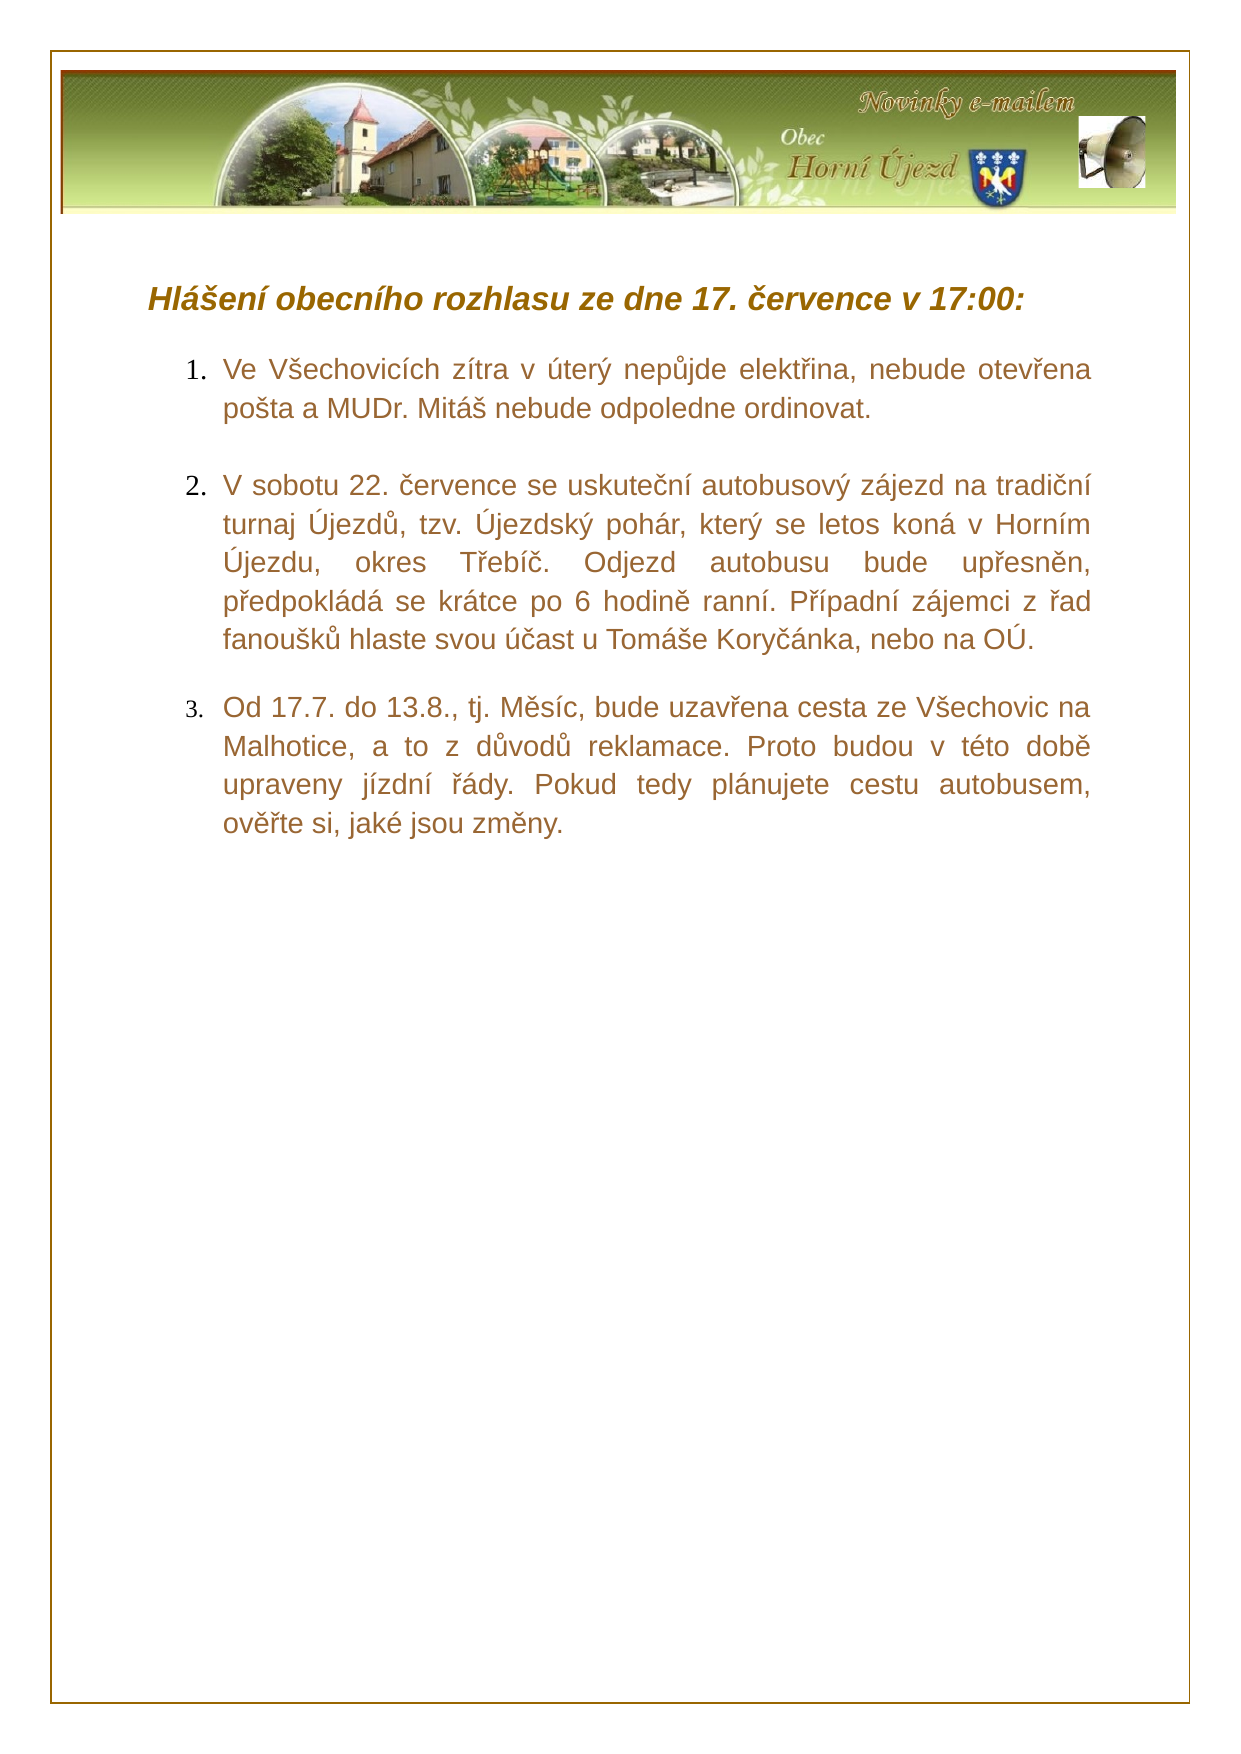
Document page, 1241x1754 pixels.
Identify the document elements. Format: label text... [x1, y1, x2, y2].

list Ve Všechovicích zítra v úterý nepůjde elektřina, nebude otevřena pošta a MUDr. Mitáš nebude odpoledne ordinovat. [185, 352, 1093, 424]
list Od 17.7. do 13.8., tj. Měsíc, bude uzavřena cesta ze Všechovic na Malhotice, a to z důvodů reklamace. Proto budou v této době upraveny jízdní řády. Pokud tedy plánujete cestu autobusem, ověřte si, jaké jsou změny. [185, 690, 1093, 839]
list V sobotu 22. července se uskuteční autobusový zájezd na tradiční turnaj Újezdů, tzv. Újezdský pohár, který se letos koná v Horním Újezdu, okres Třebíč. Odjezd autobusu bude upřesněn, předpokládá se krátce po 6 hodině ranní. Případní zájemci z řad fanoušků hlaste svou účast u Tomáše Koryčánka, nebo na OÚ. [185, 468, 1093, 656]
text Hlášení obecního rozhlasu ze dne 17. července v 17:00: [148, 279, 1093, 317]
picture [60, 70, 1181, 218]
